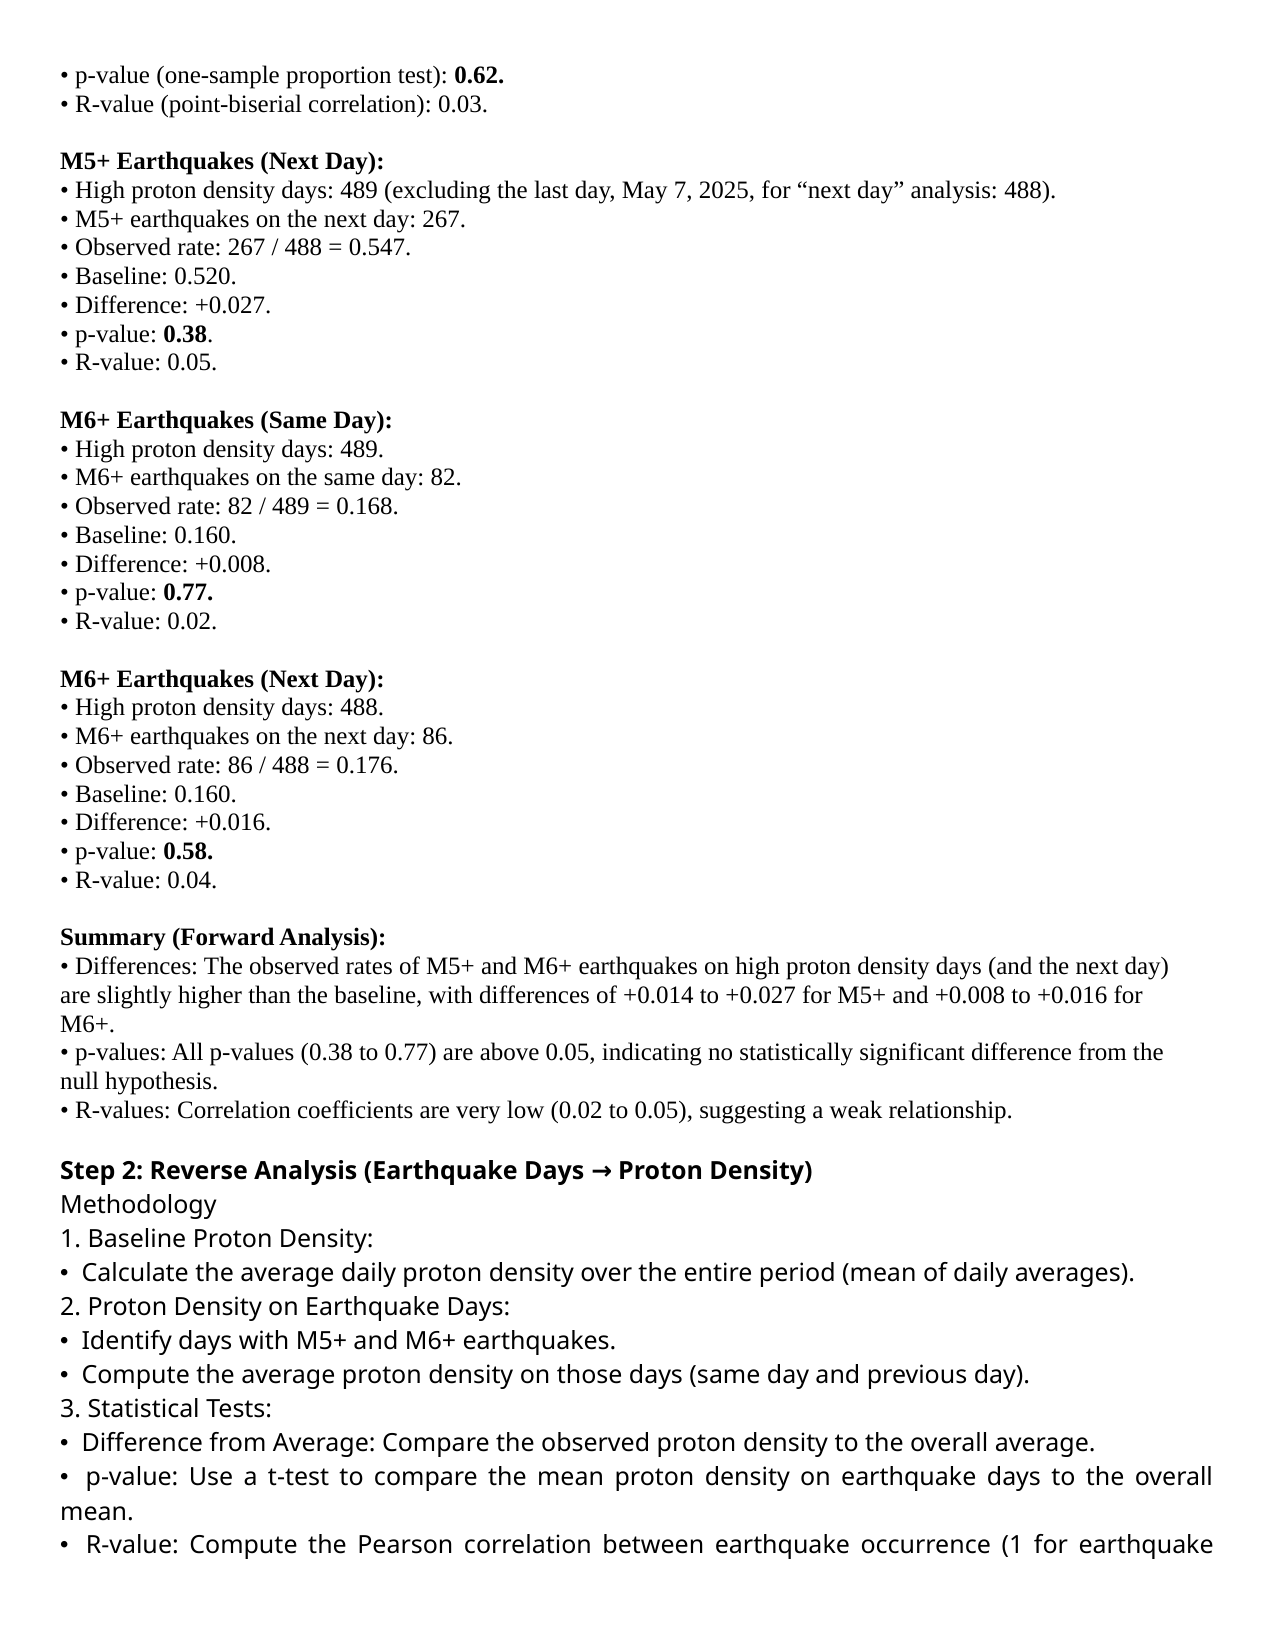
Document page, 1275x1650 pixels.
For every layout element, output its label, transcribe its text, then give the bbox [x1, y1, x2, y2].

text • R-value: 0.05. [60, 347, 1215, 376]
text 3. Statistical Tests: [60, 1391, 1215, 1425]
text M5+ Earthquakes (Next Day): [60, 146, 1215, 175]
text • R-value: 0.04. [60, 865, 1215, 894]
text • Baseline: 0.160. [60, 779, 1215, 807]
text • Observed rate: 267 / 488 = 0.547. [60, 232, 1215, 261]
text • p-value (one-sample proportion test): 0.62. [60, 60, 1215, 89]
text • p-value: 0.77. [60, 577, 1215, 606]
text are slightly higher than the baseline, with differences of +0.014 to +0.027 for M5+ and +0.008 to +0.016 for [60, 980, 1215, 1009]
text • p-value: Use a t-test to compare the mean proton density on earthquake days to the overall mean. [60, 1459, 1215, 1527]
text M6+ Earthquakes (Next Day): [60, 664, 1215, 692]
text • Difference from Average: Compare the observed proton density to the overall average. [60, 1425, 1215, 1459]
text • High proton density days: 488. [60, 692, 1215, 721]
text • M6+ earthquakes on the next day: 86. [60, 721, 1215, 750]
text • R-value (point-biserial correlation): 0.03. [60, 89, 1215, 117]
text • M5+ earthquakes on the next day: 267. [60, 204, 1215, 232]
text • R-value: Compute the Pearson correlation between earthquake occurrence (1 for earthquake [60, 1527, 1215, 1561]
text • R-value: 0.02. [60, 606, 1215, 635]
text • Baseline: 0.520. [60, 261, 1215, 290]
text • High proton density days: 489 (excluding the last day, May 7, 2025, for “next day” analysis: 488). [60, 175, 1215, 204]
text 1. Baseline Proton Density: [60, 1221, 1215, 1255]
text • Baseline: 0.160. [60, 520, 1215, 549]
text • Calculate the average daily proton density over the entire period (mean of daily averages). [60, 1255, 1215, 1289]
text Step 2: Reverse Analysis (Earthquake Days → Proton Density) [60, 1152, 1215, 1187]
text • Differences: The observed rates of M5+ and M6+ earthquakes on high proton density days (and the next day) [60, 951, 1215, 980]
text • p-value: 0.38. [60, 319, 1215, 347]
text • Compute the average proton density on those days (same day and previous day). [60, 1357, 1215, 1391]
text • High proton density days: 489. [60, 434, 1215, 462]
text M6+ Earthquakes (Same Day): [60, 405, 1215, 434]
text Summary (Forward Analysis): [60, 922, 1215, 951]
text • Observed rate: 86 / 488 = 0.176. [60, 750, 1215, 779]
text • Identify days with M5+ and M6+ earthquakes. [60, 1323, 1215, 1357]
text • M6+ earthquakes on the same day: 82. [60, 462, 1215, 491]
text • Difference: +0.008. [60, 549, 1215, 577]
text • p-value: 0.58. [60, 836, 1215, 865]
text • R-values: Correlation coefficients are very low (0.02 to 0.05), suggesting a weak relationship. [60, 1095, 1215, 1124]
text null hypothesis. [60, 1066, 1215, 1095]
text Methodology [60, 1187, 1215, 1221]
text • Difference: +0.027. [60, 290, 1215, 319]
text M6+. [60, 1009, 1215, 1037]
text 2. Proton Density on Earthquake Days: [60, 1289, 1215, 1323]
text • Observed rate: 82 / 489 = 0.168. [60, 491, 1215, 520]
text • p-values: All p-values (0.38 to 0.77) are above 0.05, indicating no statistically significant difference from the [60, 1037, 1215, 1066]
text • Difference: +0.016. [60, 807, 1215, 836]
